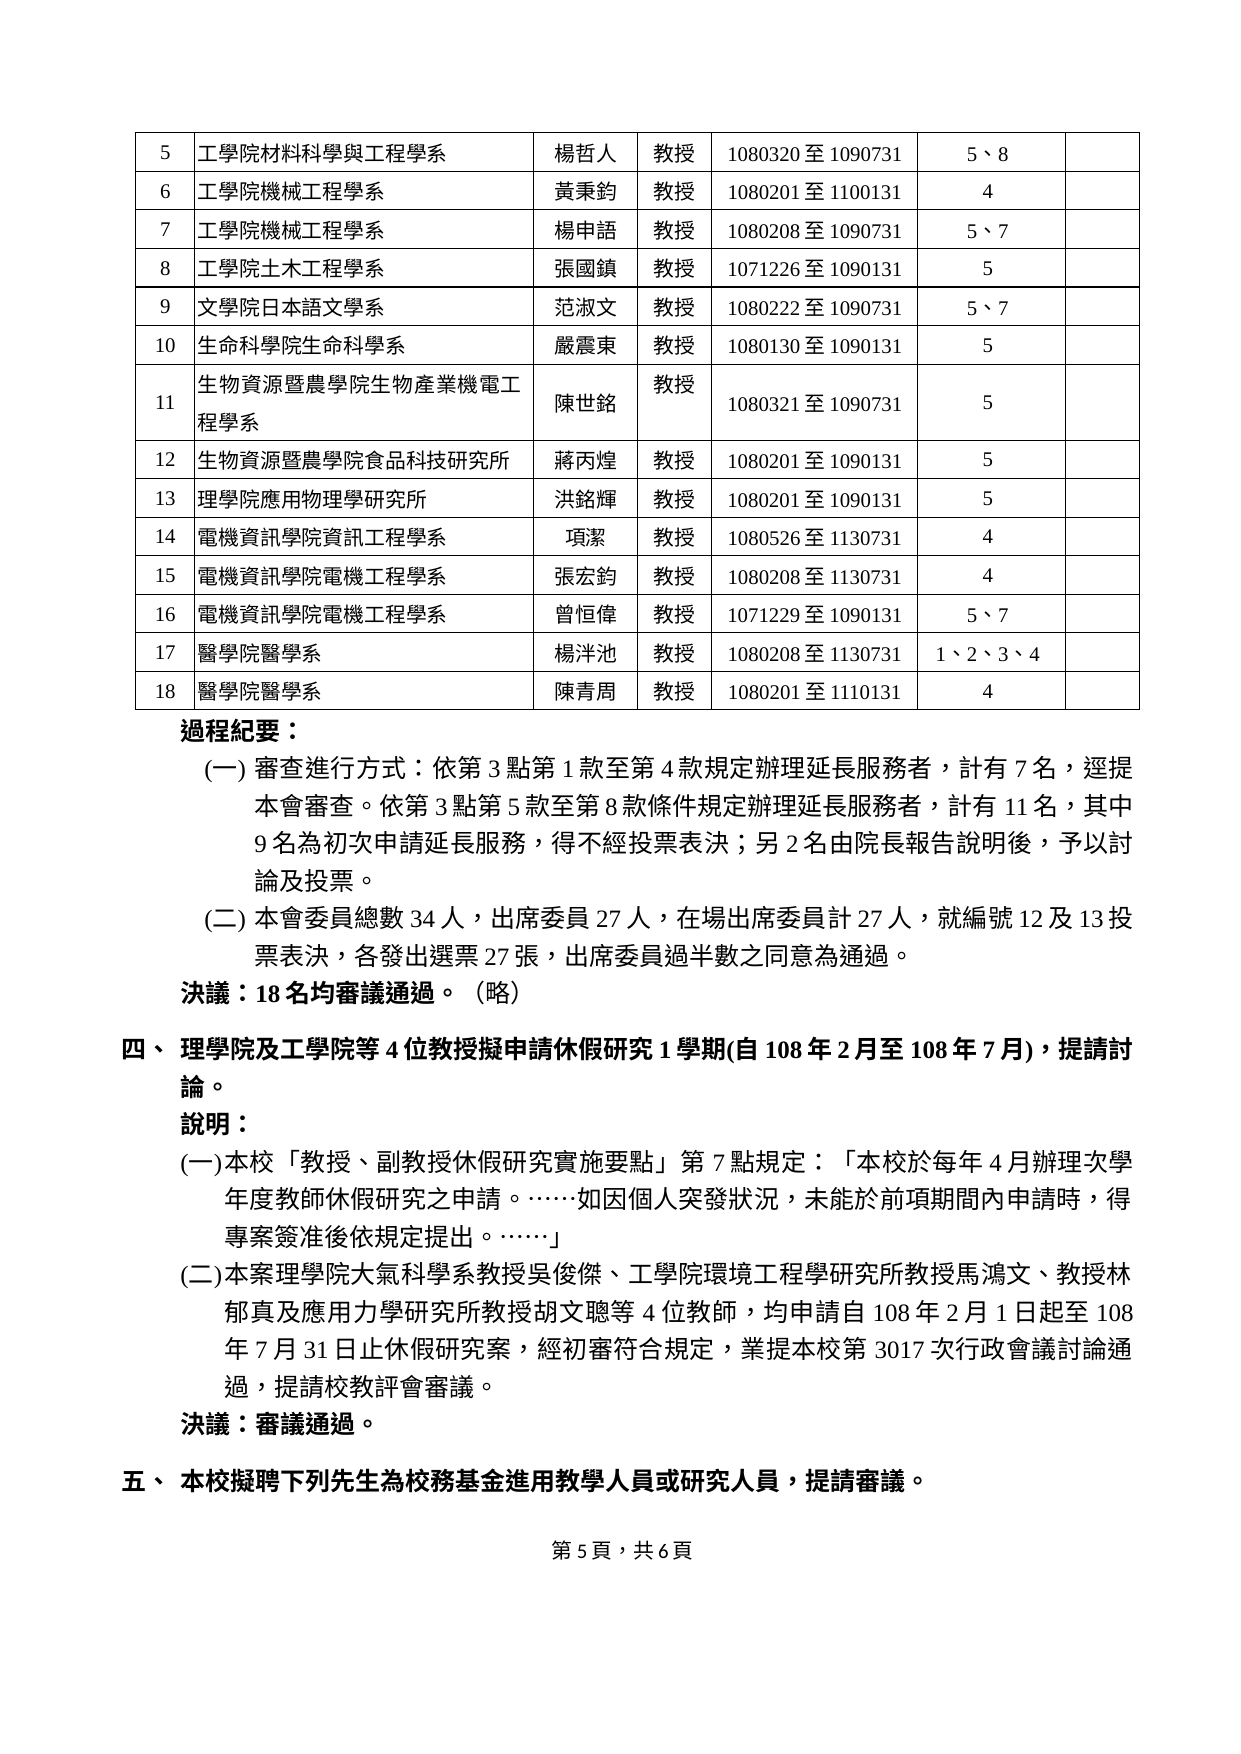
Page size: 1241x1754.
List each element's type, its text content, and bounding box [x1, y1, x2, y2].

table_cell 教授 [638, 441, 711, 478]
table_cell [1066, 556, 1139, 594]
table_cell 1080222至1090731 [712, 288, 917, 325]
table_cell 工學院機械工程學系 [195, 172, 533, 209]
table_cell 4 [918, 672, 1065, 709]
list 理學院及工學院等4位教授擬申請休假研究1學期(自108年2月至108年7月)，提請討論。 [121, 1029, 1134, 1104]
table_cell 教授 [638, 288, 711, 325]
list 過程紀要： [180, 710, 1134, 748]
table_cell 工學院土木工程學系 [195, 249, 533, 286]
table_cell 教授 [638, 556, 711, 594]
table_cell 工學院機械工程學系 [195, 210, 533, 248]
table_cell 黃秉鈞 [534, 172, 637, 209]
table_cell 5 [918, 441, 1065, 478]
table_cell 6 [136, 172, 194, 209]
table_cell 楊哲人 [534, 133, 637, 171]
table_cell [1066, 441, 1139, 478]
table_cell 張國鎮 [534, 249, 637, 286]
table_cell 生物資源暨農學院食品科技研究所 [195, 441, 533, 478]
list 本校擬聘下列先生為校務基金進用教學人員或研究人員，提請審議。 [121, 1460, 1134, 1498]
table_cell 10 [136, 326, 194, 363]
table_cell 12 [136, 441, 194, 478]
table_cell 生命科學院生命科學系 [195, 326, 533, 363]
table_cell 4 [918, 172, 1065, 209]
table_cell 教授 [638, 326, 711, 363]
table_cell [1066, 365, 1139, 439]
table_cell 理學院應用物理學研究所 [195, 479, 533, 517]
table_cell [1066, 326, 1139, 363]
table_cell 醫學院醫學系 [195, 633, 533, 671]
table_cell 9 [136, 288, 194, 325]
table_cell 14 [136, 518, 194, 555]
table_cell [1066, 133, 1139, 171]
table_cell 7 [136, 210, 194, 248]
table_cell 16 [136, 595, 194, 632]
table_cell 17 [136, 633, 194, 671]
list 本校「教授、副教授休假研究實施要點」第7點規定：「本校於每年4月辦理次學年度教師休假研究之申請。……如因個人突發狀況，未能於前項期間內申請時，得專案簽准後依規定提出。……」 [180, 1142, 1134, 1254]
list 本會委員總數34人，出席委員27人，在場出席委員計27人，就編號12及13投票表決，各發出選票27張，出席委員過半數之同意為通過。 [204, 898, 1134, 973]
table_cell 11 [136, 365, 194, 439]
table_cell 5、8 [918, 133, 1065, 171]
table_cell 5、7 [918, 210, 1065, 248]
table_cell 嚴震東 [534, 326, 637, 363]
table_cell 1080201至1100131 [712, 172, 917, 209]
table_cell 5 [136, 133, 194, 171]
table_cell 1080130至1090131 [712, 326, 917, 363]
table_cell 生物資源暨農學院生物產業機電工程學系 [195, 365, 533, 439]
table_cell 曾恒偉 [534, 595, 637, 632]
table_cell 醫學院醫學系 [195, 672, 533, 709]
table_cell [1066, 172, 1139, 209]
table_cell 項潔 [534, 518, 637, 555]
table_cell [1066, 518, 1139, 555]
list 本案理學院大氣科學系教授吳俊傑、工學院環境工程學研究所教授馬鴻文、教授林郁真及應用力學研究所教授胡文聰等4位教師，均申請自108年2月1日起至108年7月31日止休假研究案，經初審符合規定，業提本校第3017次行政會議討論通過，提請校教評會審議。 [180, 1254, 1134, 1404]
table_cell 15 [136, 556, 194, 594]
table_cell [1066, 479, 1139, 517]
table_cell 5 [918, 249, 1065, 286]
table_cell 教授 [638, 595, 711, 632]
table_cell 教授 [638, 210, 711, 248]
table_cell 1080208至1130731 [712, 556, 917, 594]
table_cell 1080208至1130731 [712, 633, 917, 671]
table_cell 4 [918, 518, 1065, 555]
table_cell 4 [918, 556, 1065, 594]
table_cell 洪銘輝 [534, 479, 637, 517]
table_cell [1066, 633, 1139, 671]
table_cell [1066, 288, 1139, 325]
table_cell 教授 [638, 133, 711, 171]
list 決議：18名均審議通過。（略） [180, 973, 1134, 1010]
table_cell 1080201至1090131 [712, 441, 917, 478]
table_cell 1080201至1110131 [712, 672, 917, 709]
table_cell 蔣丙煌 [534, 441, 637, 478]
table_cell 楊申語 [534, 210, 637, 248]
table_cell 張宏鈞 [534, 556, 637, 594]
table_cell 5 [918, 479, 1065, 517]
table_cell 18 [136, 672, 194, 709]
table_cell 5、7 [918, 595, 1065, 632]
table_cell 教授 [638, 249, 711, 286]
table_cell 5 [918, 365, 1065, 439]
table_cell 1071226至1090131 [712, 249, 917, 286]
list 審查進行方式：依第3點第1款至第4款規定辦理延長服務者，計有7名，逕提本會審查。依第3點第5款至第8款條件規定辦理延長服務者，計有11名，其中9名為初次申請延長服務，得不經投票表決；另2名由院長報告說明後，予以討論及投票。 [204, 748, 1134, 898]
table_cell 教授 [638, 518, 711, 555]
table_cell 陳青周 [534, 672, 637, 709]
table_cell 電機資訊學院電機工程學系 [195, 595, 533, 632]
table_cell 工學院材料科學與工程學系 [195, 133, 533, 171]
table_cell 1080201至1090131 [712, 479, 917, 517]
table_cell 1080321至1090731 [712, 365, 917, 439]
table_cell [1066, 210, 1139, 248]
table_cell 1080320至1090731 [712, 133, 917, 171]
table_cell [1066, 595, 1139, 632]
table_cell [1066, 672, 1139, 709]
table_cell 教授 [638, 172, 711, 209]
table_cell 1080526至1130731 [712, 518, 917, 555]
table_cell 13 [136, 479, 194, 517]
text 說明： [180, 1104, 1134, 1142]
table_cell 教授 [638, 672, 711, 709]
table_cell 教授 [638, 633, 711, 671]
table_cell 8 [136, 249, 194, 286]
table_cell 陳世銘 [534, 365, 637, 439]
table_cell 電機資訊學院資訊工程學系 [195, 518, 533, 555]
table_cell 電機資訊學院電機工程學系 [195, 556, 533, 594]
table_cell 5、7 [918, 288, 1065, 325]
table_cell 1、2、3、4 [918, 633, 1065, 671]
text 決議：審議通過。 [180, 1404, 1134, 1442]
table_cell 1080208至1090731 [712, 210, 917, 248]
table_cell 楊泮池 [534, 633, 637, 671]
table_cell [1066, 249, 1139, 286]
table_cell 范淑文 [534, 288, 637, 325]
table_cell 1071229至1090131 [712, 595, 917, 632]
table_cell 教授 [638, 365, 711, 439]
table_cell 教授 [638, 479, 711, 517]
table_cell 5 [918, 326, 1065, 363]
table_cell 文學院日本語文學系 [195, 288, 533, 325]
